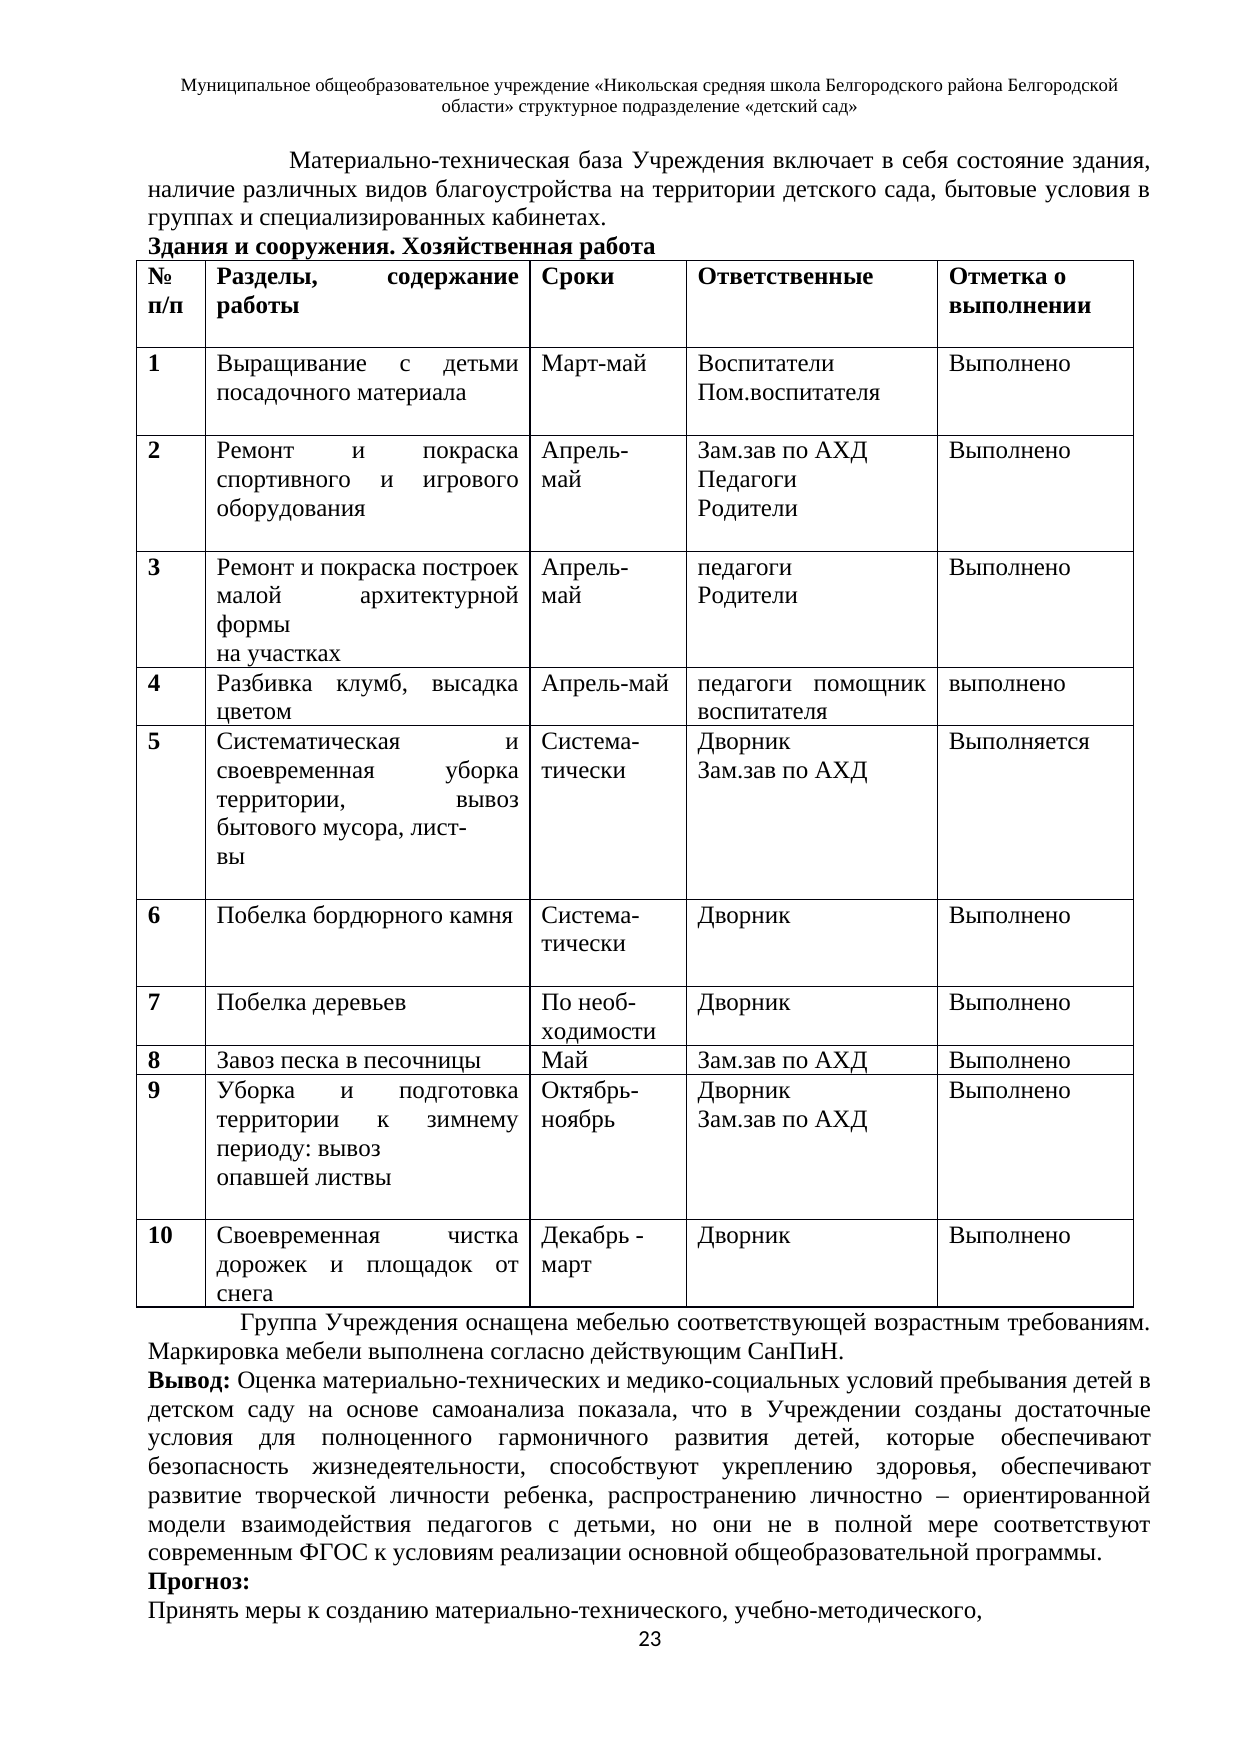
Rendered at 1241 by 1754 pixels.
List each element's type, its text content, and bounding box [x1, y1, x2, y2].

table_header Отметка о выполнении [938, 261, 1133, 347]
table_cell 10 [137, 1220, 205, 1306]
table_cell Выполнено [938, 436, 1133, 551]
table_cell педагоги помощник воспитателя [687, 668, 937, 725]
table_cell Апрель- май [531, 552, 686, 667]
table_cell 4 [137, 668, 205, 725]
table_cell Дворник [687, 1220, 937, 1306]
table_cell Выполнено [938, 348, 1133, 434]
table_cell Воспитатели Пом.воспитателя [687, 348, 937, 434]
text Здания и сооружения. Хозяйственная работа [148, 231, 1152, 260]
table_cell 9 [137, 1075, 205, 1219]
table_header № п/п [137, 261, 205, 347]
table_cell Зам.зав по АХД Педагоги Родители [687, 436, 937, 551]
table_cell 6 [137, 900, 205, 986]
table_cell Выполнено [938, 1220, 1133, 1306]
table_cell Побелка деревьев [206, 987, 529, 1044]
table_cell 7 [137, 987, 205, 1044]
table_cell Апрель- май [531, 436, 686, 551]
table_cell Дворник Зам.зав по АХД [687, 726, 937, 899]
table_cell Декабрь - март [531, 1220, 686, 1306]
table_cell Завоз песка в песочницы [206, 1046, 529, 1074]
table_header Разделы, содержание работы [206, 261, 529, 347]
table_cell Октябрь- ноябрь [531, 1075, 686, 1219]
table_cell Май [531, 1046, 686, 1074]
text Материально-техническая база Учреждения включает в себя состояние здания, наличие различных видов благоустройства на территории детского сада, бытовые условия в группах и специализированных кабинетах. [148, 145, 1152, 231]
table_cell Выполнено [938, 987, 1133, 1044]
table_cell Система- тически [531, 726, 686, 899]
table_header Ответственные [687, 261, 937, 347]
text Группа Учреждения оснащена мебелью соответствующей возрастным требованиям. Маркировка мебели выполнена согласно действующим СанПиН. [148, 1307, 1152, 1365]
table_cell Своевременная чистка дорожек и площадок от снега [206, 1220, 529, 1306]
table_cell Дворник [687, 900, 937, 986]
table_cell Ремонт и покраска спортивного и игрового оборудования [206, 436, 529, 551]
table_cell педагоги Родители [687, 552, 937, 667]
table_cell Выполнено [938, 1046, 1133, 1074]
table_cell Выполнено [938, 552, 1133, 667]
table_cell Выполнено [938, 900, 1133, 986]
table_cell Выполняется [938, 726, 1133, 899]
text Вывод: Оценка материально-технических и медико-социальных условий пребывания детей в детском саду на основе самоанализа показала, что в Учреждении созданы достаточные условия для полноценного гармоничного развития детей, которые обеспечивают безопасность жизнедеятельности, способствуют укреплению здоровья, обеспечивают развитие творческой личности ребенка, распространению личностно – ориентированной модели взаимодействия педагогов с детьми, но они не в полной мере соответствуют современным ФГОС к условиям реализации основной общеобразовательной программы. [148, 1365, 1152, 1566]
text Принять меры к созданию материально-технического, учебно-методического, [148, 1595, 1152, 1624]
table_cell 2 [137, 436, 205, 551]
table_cell Март-май [531, 348, 686, 434]
table_cell По необ- ходимости [531, 987, 686, 1044]
table_cell Систематическая и своевременная уборка территории, вывоз бытового мусора, лист- вы [206, 726, 529, 899]
table_cell Выращивание с детьми посадочного материала [206, 348, 529, 434]
table_cell Выполнено [938, 1075, 1133, 1219]
table_cell Система- тически [531, 900, 686, 986]
table_cell Зам.зав по АХД [687, 1046, 937, 1074]
table_cell 8 [137, 1046, 205, 1074]
table_cell Ремонт и покраска построек малой архитектурной формы на участках [206, 552, 529, 667]
table_cell Дворник [687, 987, 937, 1044]
text Прогноз: [148, 1566, 1152, 1595]
table_cell 5 [137, 726, 205, 899]
table_cell Побелка бордюрного камня [206, 900, 529, 986]
table_cell Апрель-май [531, 668, 686, 725]
table_cell Разбивка клумб, высадка цветом [206, 668, 529, 725]
table_header Сроки [531, 261, 686, 347]
table_cell Дворник Зам.зав по АХД [687, 1075, 937, 1219]
table_cell выполнено [938, 668, 1133, 725]
table_cell Уборка и подготовка территории к зимнему периоду: вывоз опавшей листвы [206, 1075, 529, 1219]
table_cell 3 [137, 552, 205, 667]
table_cell 1 [137, 348, 205, 434]
